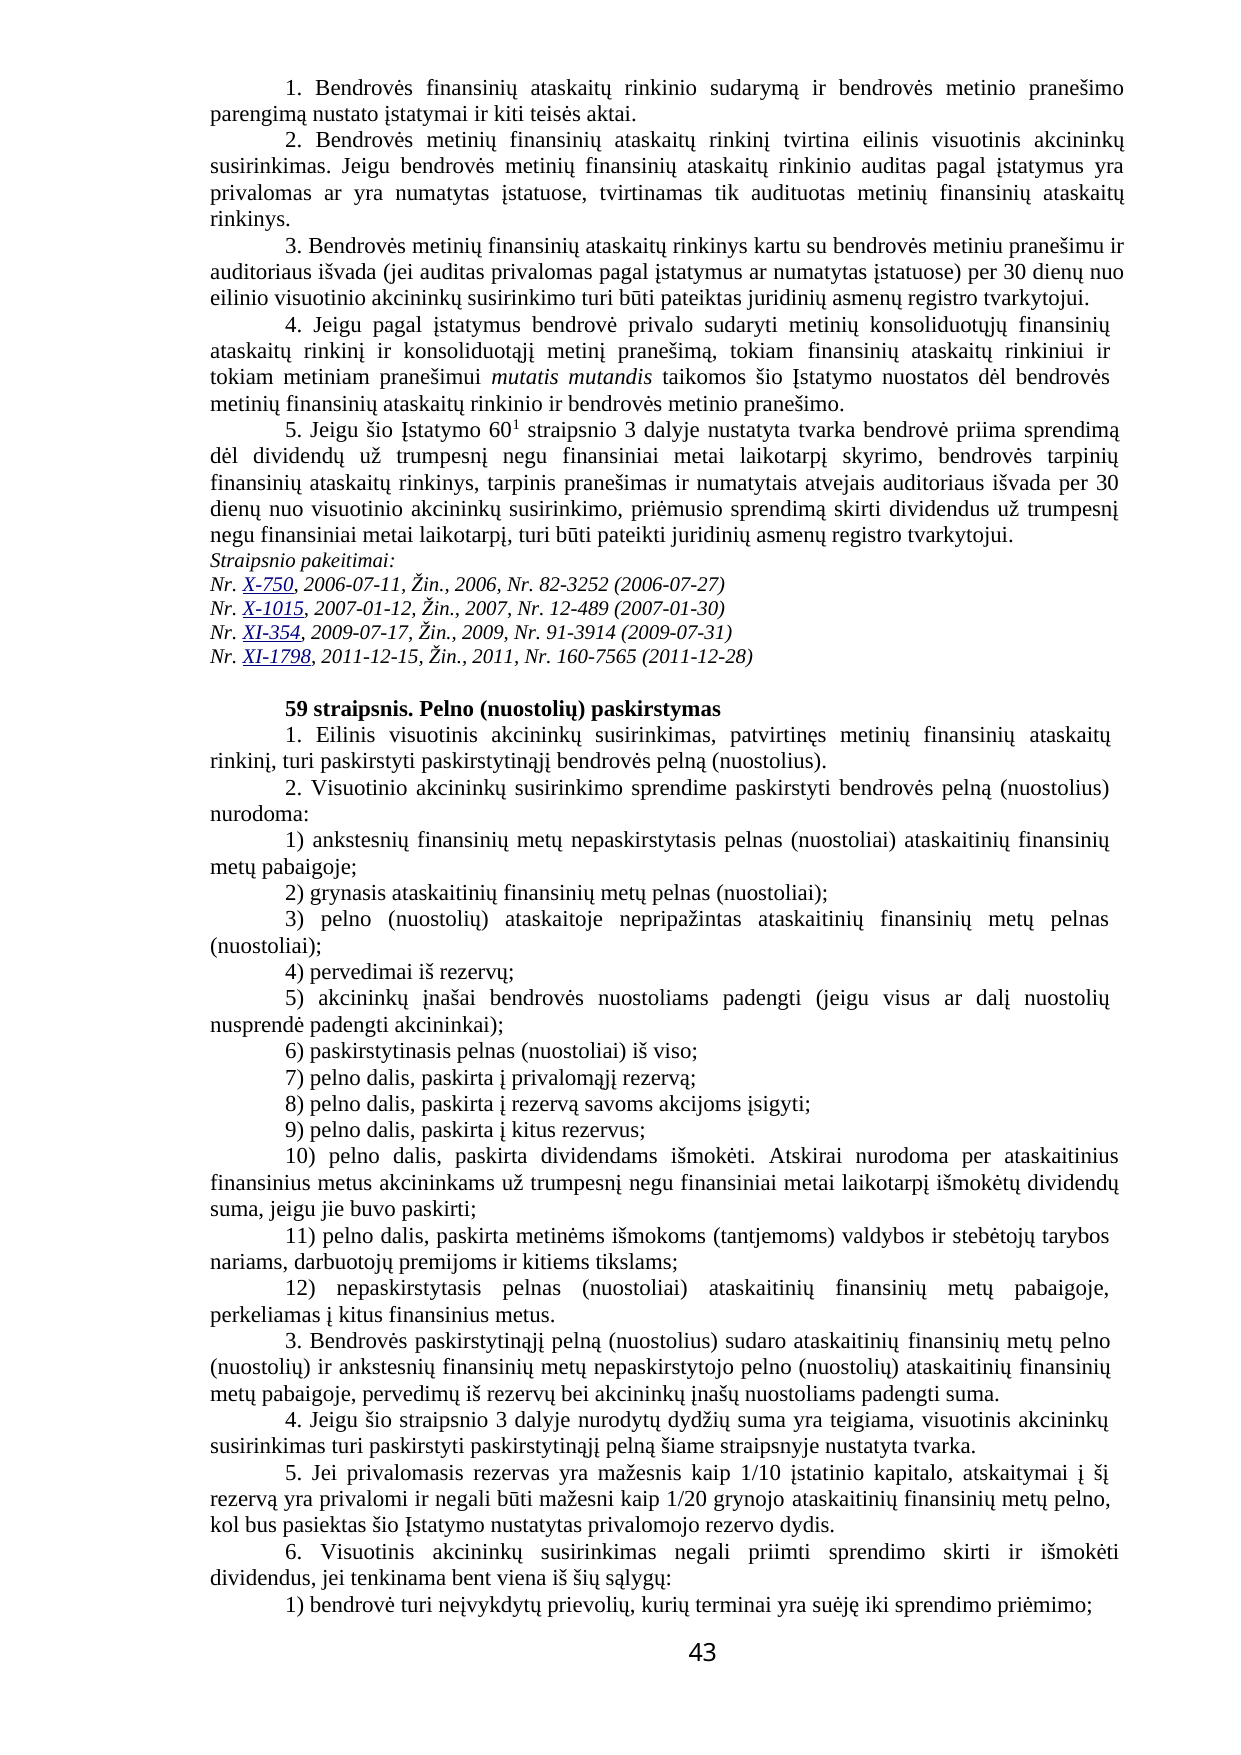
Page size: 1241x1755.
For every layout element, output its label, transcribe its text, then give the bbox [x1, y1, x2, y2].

text 2) grynasis ataskaitinių finansinių metų pelnas (nuostoliai); [210, 879, 1111, 905]
text 5. Jeigu šio Įstatymo 601 straipsnio 3 dalyje nustatyta tvarka bendrovė priima sprendimą dėl dividendų už trumpesnį negu finansiniai metai laikotarpį skyrimo, bendrovės tarpinių finansinių ataskaitų rinkinys, tarpinis pranešimas ir numatytais atvejais auditoriaus išvada per 30 dienų nuo visuotinio akcininkų susirinkimo, priėmusio sprendimą skirti dividendus už trumpesnį negu finansiniai metai laikotarpį, turi būti pateikti juridinių asmenų registro tvarkytojui. [210, 416, 1120, 548]
text 11) pelno dalis, paskirta metinėms išmokoms (tantjemoms) valdybos ir stebėtojų tarybos nariams, darbuotojų premijoms ir kitiems tikslams; [210, 1222, 1111, 1274]
text 1) bendrovė turi neįvykdytų prievolių, kurių terminai yra suėję iki sprendimo priėmimo; [210, 1591, 1120, 1617]
text 10) pelno dalis, paskirta dividendams išmokėti. Atskirai nurodoma per ataskaitinius finansinius metus akcininkams už trumpesnį negu finansiniai metai laikotarpį išmokėtų dividendų suma, jeigu jie buvo paskirti; [210, 1143, 1120, 1222]
text Nr. XI-1798, 2011-12-15, Žin., 2011, Nr. 160-7565 (2011-12-28) [210, 644, 1120, 668]
text Straipsnio pakeitimai: [210, 548, 1111, 572]
text 6) paskirstytinasis pelnas (nuostoliai) iš viso; [210, 1037, 1111, 1063]
text Nr. XI-354, 2009-07-17, Žin., 2009, Nr. 91-3914 (2009-07-31) [210, 620, 1120, 644]
text 4. Jeigu šio straipsnio 3 dalyje nurodytų dydžių suma yra teigiama, visuotinis akcininkų susirinkimas turi paskirstyti paskirstytinąjį pelną šiame straipsnyje nustatyta tvarka. [210, 1406, 1111, 1459]
text 12) nepaskirstytasis pelnas (nuostoliai) ataskaitinių finansinių metų pabaigoje, perkeliamas į kitus finansinius metus. [210, 1274, 1111, 1327]
text Nr. X-750, 2006-07-11, Žin., 2006, Nr. 82-3252 (2006-07-27) [210, 572, 1111, 596]
text 4. Jeigu pagal įstatymus bendrovė privalo sudaryti metinių konsoliduotųjų finansinių ataskaitų rinkinį ir konsoliduotąjį metinį pranešimą, tokiam finansinių ataskaitų rinkiniui ir tokiam metiniam pranešimui mutatis mutandis taikomos šio Įstatymo nuostatos dėl bendrovės metinių finansinių ataskaitų rinkinio ir bendrovės metinio pranešimo. [210, 311, 1111, 416]
text 3. Bendrovės paskirstytinąjį pelną (nuostolius) sudaro ataskaitinių finansinių metų pelno (nuostolių) ir ankstesnių finansinių metų nepaskirstytojo pelno (nuostolių) ataskaitinių finansinių metų pabaigoje, pervedimų iš rezervų bei akcininkų įnašų nuostoliams padengti suma. [210, 1327, 1111, 1406]
text 5. Jei privalomasis rezervas yra mažesnis kaip 1/10 įstatinio kapitalo, atskaitymai į šį rezervą yra privalomi ir negali būti mažesni kaip 1/20 grynojo ataskaitinių finansinių metų pelno, kol bus pasiektas šio Įstatymo nustatytas privalomojo rezervo dydis. [210, 1459, 1111, 1538]
text 6. Visuotinis akcininkų susirinkimas negali priimti sprendimo skirti ir išmokėti dividendus, jei tenkinama bent viena iš šių sąlygų: [210, 1538, 1120, 1591]
text 5) akcininkų įnašai bendrovės nuostoliams padengti (jeigu visus ar dalį nuostolių nusprendė padengti akcininkai); [210, 984, 1111, 1037]
text 1) ankstesnių finansinių metų nepaskirstytasis pelnas (nuostoliai) ataskaitinių finansinių metų pabaigoje; [210, 826, 1111, 879]
text 9) pelno dalis, paskirta į kitus rezervus; [210, 1116, 1111, 1143]
text 3) pelno (nuostolių) ataskaitoje nepripažintas ataskaitinių finansinių metų pelnas (nuostoliai); [210, 905, 1111, 958]
text 7) pelno dalis, paskirta į privalomąjį rezervą; [210, 1063, 1111, 1090]
text 59 straipsnis. Pelno (nuostolių) paskirstymas [210, 694, 1111, 721]
text 4) pervedimai iš rezervų; [210, 958, 1111, 984]
text 1. Eilinis visuotinis akcininkų susirinkimas, patvirtinęs metinių finansinių ataskaitų rinkinį, turi paskirstyti paskirstytinąjį bendrovės pelną (nuostolius). [210, 721, 1111, 774]
text 2. Visuotinio akcininkų susirinkimo sprendime paskirstyti bendrovės pelną (nuostolius) nurodoma: [210, 774, 1111, 826]
text 2. Bendrovės metinių finansinių ataskaitų rinkinį tvirtina eilinis visuotinis akcininkų susirinkimas. Jeigu bendrovės metinių finansinių ataskaitų rinkinio auditas pagal įstatymus yra privalomas ar yra numatytas įstatuose, tvirtinamas tik audituotas metinių finansinių ataskaitų rinkinys. [210, 126, 1126, 232]
text 1. Bendrovės finansinių ataskaitų rinkinio sudarymą ir bendrovės metinio pranešimo parengimą nustato įstatymai ir kiti teisės aktai. [210, 73, 1126, 126]
text Nr. X-1015, 2007-01-12, Žin., 2007, Nr. 12-489 (2007-01-30) [210, 596, 1111, 620]
text 3. Bendrovės metinių finansinių ataskaitų rinkinys kartu su bendrovės metiniu pranešimu ir auditoriaus išvada (jei auditas privalomas pagal įstatymus ar numatytas įstatuose) per 30 dienų nuo eilinio visuotinio akcininkų susirinkimo turi būti pateiktas juridinių asmenų registro tvarkytojui. [210, 232, 1126, 311]
text 8) pelno dalis, paskirta į rezervą savoms akcijoms įsigyti; [210, 1090, 1111, 1116]
